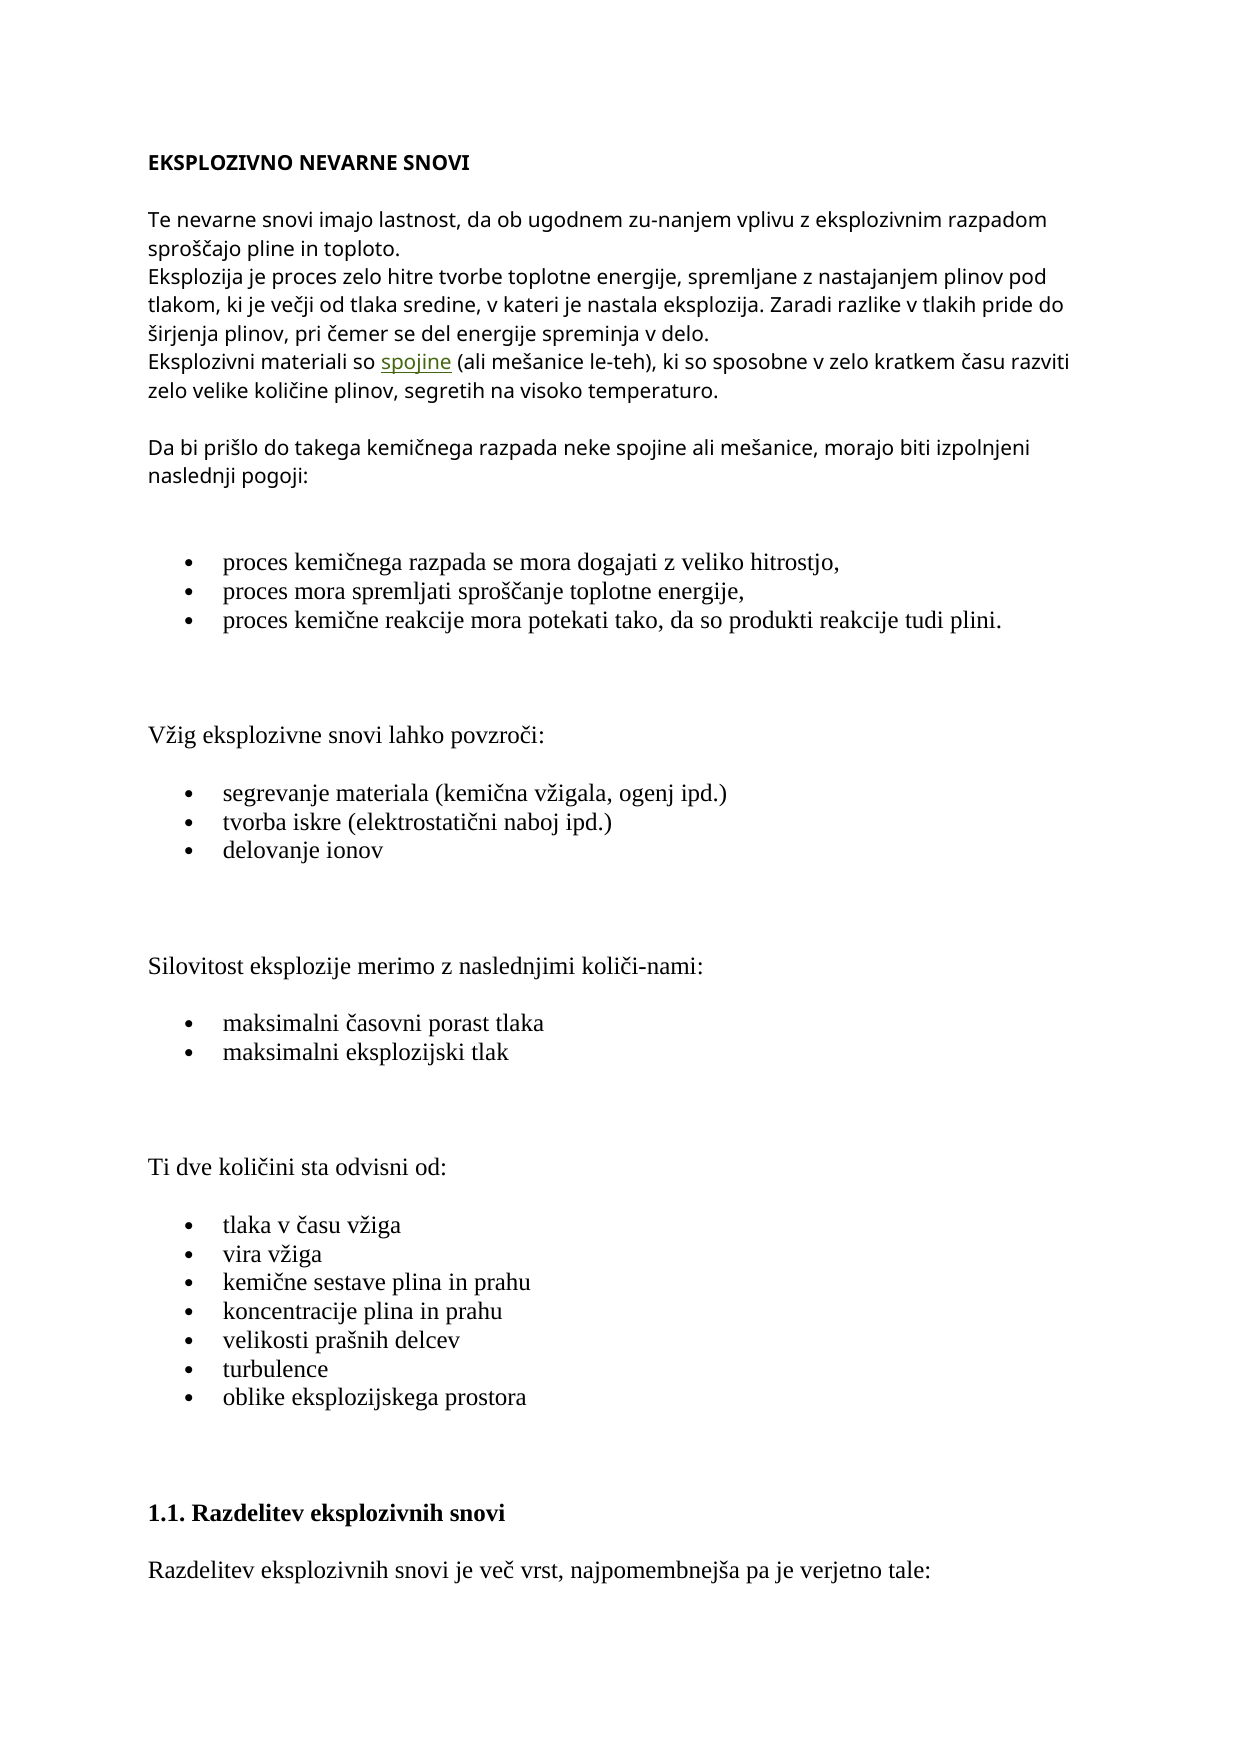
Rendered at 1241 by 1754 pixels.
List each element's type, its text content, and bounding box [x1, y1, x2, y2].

list vira vžiga [185, 1239, 1093, 1267]
list tvorba iskre (elektrostatični naboj ipd.) [185, 807, 1093, 835]
list proces kemične reakcije mora potekati tako, da so produkti reakcije tudi plini. [185, 605, 1093, 634]
list segrevanje materiala (kemična vžigala, ogenj ipd.) [185, 778, 1093, 807]
list turbulence [185, 1354, 1093, 1382]
text Vžig eksplozivne snovi lahko povzroči: [148, 663, 1093, 749]
list maksimalni eksplozijski tlak [185, 1037, 1093, 1066]
text Silovitost eksplozije merimo z naslednjimi količi-nami: [148, 893, 1093, 979]
text Te nevarne snovi imajo lastnost, da ob ugodnem zu-nanjem vplivu z eksplozivnim razpadom sproščajo pline in toploto. Eksplozija je proces zelo hitre tvorbe toplotne energije, spremljane z nastajanjem plinov pod tlakom, ki je večji od tlaka sredine, v kateri je nastala eksplozija. Zaradi razlike v tlakih pride do širjenja plinov, pri čemer se del energije spreminja v delo. Eksplozivni materiali so spojine (ali mešanice le-teh), ki so sposobne v zelo kratkem času razviti zelo velike količine plinov, segretih na visoko temperaturo. Da bi prišlo do takega kemičnega razpada neke spojine ali mešanice, morajo biti izpolnjeni naslednji pogoji: [148, 205, 1093, 489]
list proces mora spremljati sproščanje toplotne energije, [185, 576, 1093, 605]
list oblike eksplozijskega prostora [185, 1382, 1093, 1411]
list tlaka v času vžiga [185, 1210, 1093, 1239]
list proces kemičnega razpada se mora dogajati z veliko hitrostjo, [185, 547, 1093, 576]
list koncentracije plina in prahu [185, 1296, 1093, 1325]
list kemične sestave plina in prahu [185, 1267, 1093, 1296]
text 1.1. Razdelitev eksplozivnih snovi Razdelitev eksplozivnih snovi je več vrst, najpomembnejša pa je verjetno tale: [148, 1440, 1093, 1584]
list maksimalni časovni porast tlaka [185, 1008, 1093, 1037]
text Ti dve količini sta odvisni od: [148, 1095, 1093, 1181]
text EKSPLOZIVNO NEVARNE SNOVI [148, 148, 1093, 176]
list delovanje ionov [185, 835, 1093, 864]
list velikosti prašnih delcev [185, 1325, 1093, 1354]
